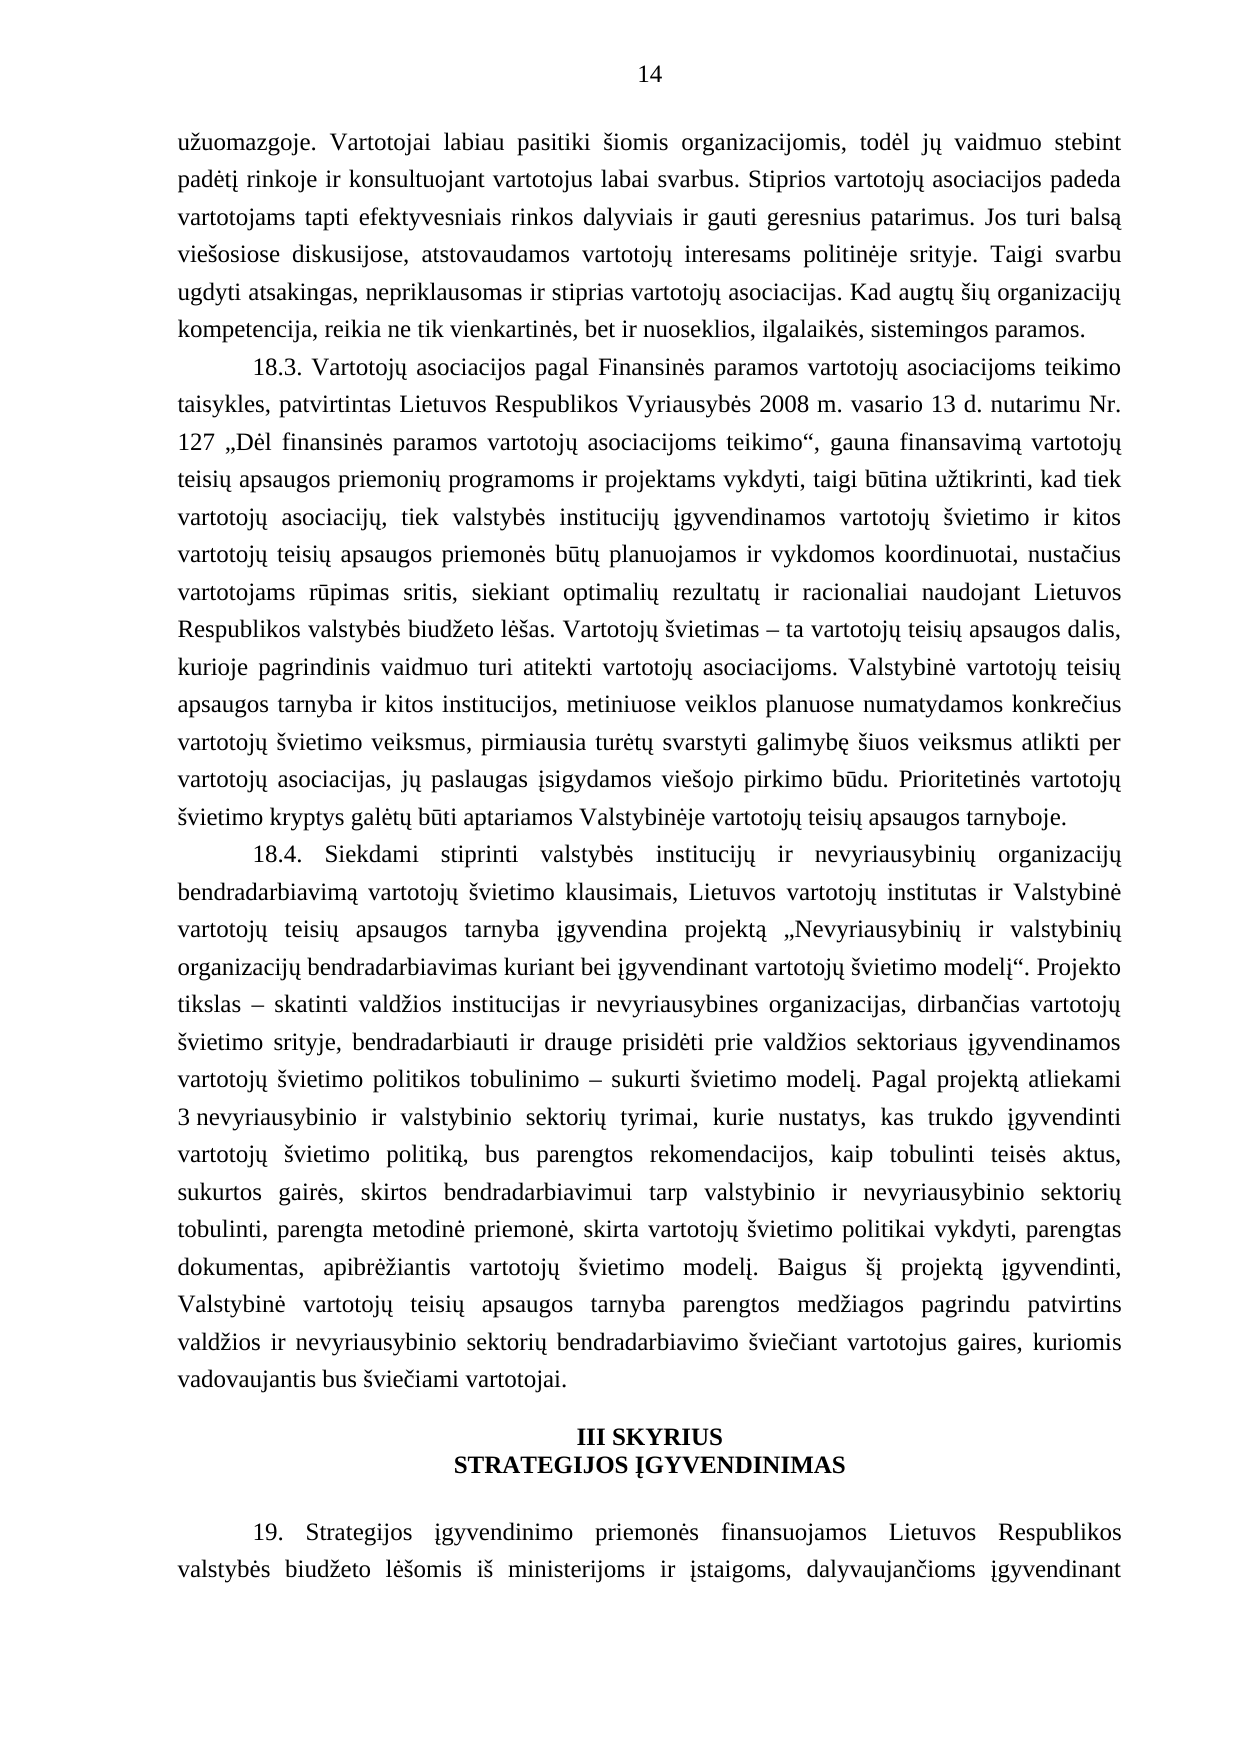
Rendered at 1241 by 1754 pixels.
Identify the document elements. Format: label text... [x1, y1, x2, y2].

text 18.3. Vartotojų asociacijos pagal Finansinės paramos vartotojų asociacijoms teikimo taisykles, patvirtintas Lietuvos Respublikos Vyriausybės 2008 m. vasario 13 d. nutarimu Nr. 127 „Dėl finansinės paramos vartotojų asociacijoms teikimo“, gauna finansavimą vartotojų teisių apsaugos priemonių programoms ir projektams vykdyti, taigi būtina užtikrinti, kad tiek vartotojų asociacijų, tiek valstybės institucijų įgyvendinamos vartotojų švietimo ir kitos vartotojų teisių apsaugos priemonės būtų planuojamos ir vykdomos koordinuotai, nustačius vartotojams rūpimas sritis, siekiant optimalių rezultatų ir racionaliai naudojant Lietuvos Respublikos valstybės biudžeto lėšas. Vartotojų švietimas – ta vartotojų teisių apsaugos dalis, kurioje pagrindinis vaidmuo turi atitekti vartotojų asociacijoms. Valstybinė vartotojų teisių apsaugos tarnyba ir kitos institucijos, metiniuose veiklos planuose numatydamos konkrečius vartotojų švietimo veiksmus, pirmiausia turėtų svarstyti galimybę šiuos veiksmus atlikti per vartotojų asociacijas, jų paslaugas įsigydamos viešojo pirkimo būdu. Prioritetinės vartotojų švietimo kryptys galėtų būti aptariamos Valstybinėje vartotojų teisių apsaugos tarnyboje. [177, 343, 1122, 831]
text 18.4. Siekdami stiprinti valstybės institucijų ir nevyriausybinių organizacijų bendradarbiavimą vartotojų švietimo klausimais, Lietuvos vartotojų institutas ir Valstybinė vartotojų teisių apsaugos tarnyba įgyvendina projektą „Nevyriausybinių ir valstybinių organizacijų bendradarbiavimas kuriant bei įgyvendinant vartotojų švietimo modelį“. Projekto tikslas – skatinti valdžios institucijas ir nevyriausybines organizacijas, dirbančias vartotojų švietimo srityje, bendradarbiauti ir drauge prisidėti prie valdžios sektoriaus įgyvendinamos vartotojų švietimo politikos tobulinimo – sukurti švietimo modelį. Pagal projektą atliekami 3 nevyriausybinio ir valstybinio sektorių tyrimai, kurie nustatys, kas trukdo įgyvendinti vartotojų švietimo politiką, bus parengtos rekomendacijos, kaip tobulinti teisės aktus, sukurtos gairės, skirtos bendradarbiavimui tarp valstybinio ir nevyriausybinio sektorių tobulinti, parengta metodinė priemonė, skirta vartotojų švietimo politikai vykdyti, parengtas dokumentas, apibrėžiantis vartotojų švietimo modelį. Baigus šį projektą įgyvendinti, Valstybinė vartotojų teisių apsaugos tarnyba parengtos medžiagos pagrindu patvirtins valdžios ir nevyriausybinio sektorių bendradarbiavimo šviečiant vartotojus gaires, kuriomis vadovaujantis bus šviečiami vartotojai. [177, 831, 1122, 1393]
text STRATEGIJOS ĮGYVENDINIMAS [177, 1451, 1122, 1479]
text 19. Strategijos įgyvendinimo priemonės finansuojamos Lietuvos Respublikos valstybės biudžeto lėšomis iš ministerijoms ir įstaigoms, dalyvaujančioms įgyvendinant [177, 1508, 1122, 1583]
text III SKYRIUS [177, 1422, 1122, 1451]
text užuomazgoje. Vartotojai labiau pasitiki šiomis organizacijomis, todėl jų vaidmuo stebint padėtį rinkoje ir konsultuojant vartotojus labai svarbus. Stiprios vartotojų asociacijos padeda vartotojams tapti efektyvesniais rinkos dalyviais ir gauti geresnius patarimus. Jos turi balsą viešosiose diskusijose, atstovaudamos vartotojų interesams politinėje srityje. Taigi svarbu ugdyti atsakingas, nepriklausomas ir stiprias vartotojų asociacijas. Kad augtų šių organizacijų kompetencija, reikia ne tik vienkartinės, bet ir nuoseklios, ilgalaikės, sistemingos paramos. [177, 118, 1122, 343]
